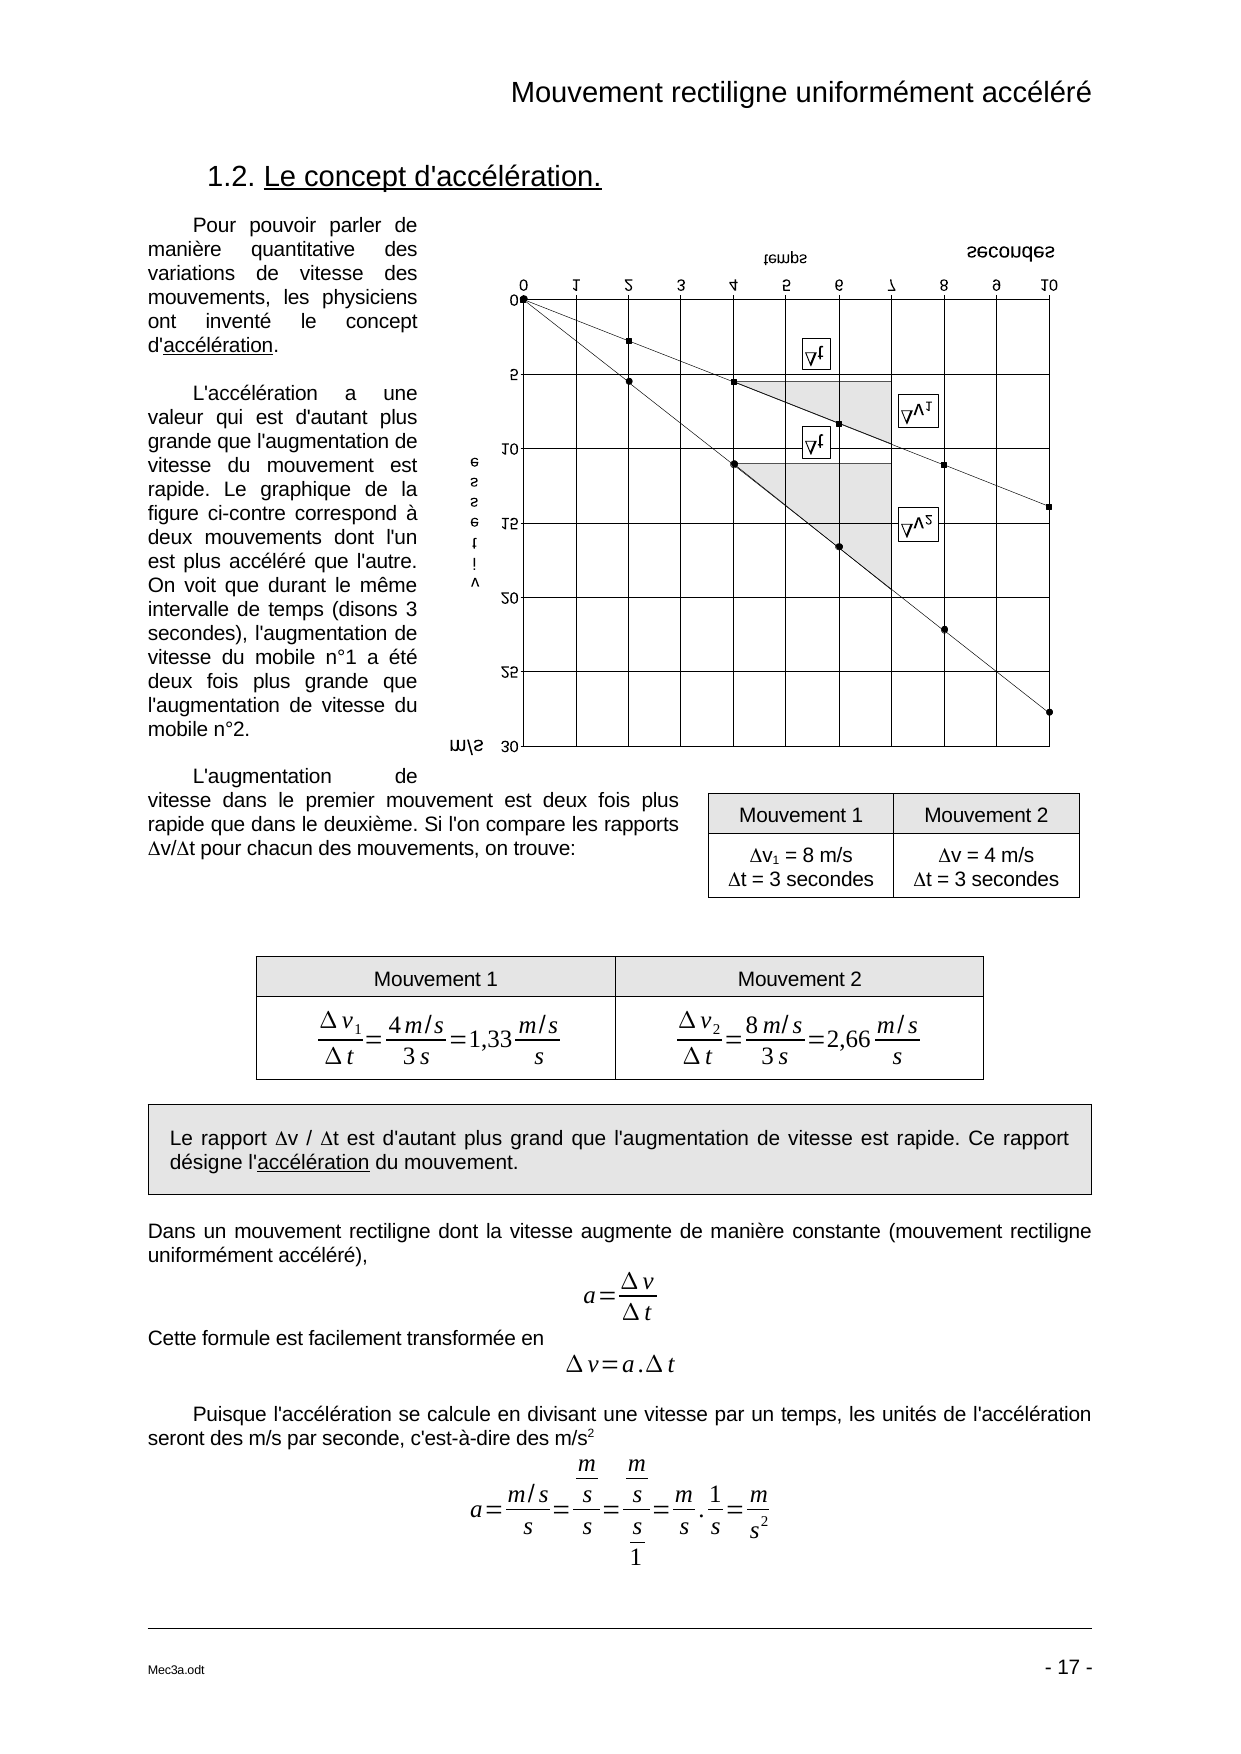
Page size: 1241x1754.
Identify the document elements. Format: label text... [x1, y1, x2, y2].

table_cell [616, 997, 983, 1079]
text L'augmentation de vitesse dans le premier mouvement est deux fois plus rapide que dans le deuxième. Si l'on compare les rapports v/t pour chacun des mouvements, on trouve: [148, 764, 1092, 860]
table_header Mouvement 1 [709, 794, 893, 833]
table_cell [257, 997, 615, 1079]
subtitle Le concept d'accélération. [154, 159, 1092, 192]
table_header Mouvement 2 [616, 957, 983, 996]
table_cell v1 = 8 m/s t = 3 secondes [709, 834, 893, 897]
table_header Mouvement 2 [894, 794, 1079, 833]
text Dans un mouvement rectiligne dont la vitesse augmente de manière constante (mouvement rectiligne uniformément accéléré), [148, 1219, 1092, 1267]
text Pour pouvoir parler de manière quantitative des variations de vitesse des mouvements, les physiciens ont inventé le concept d'accélération. [148, 213, 1092, 357]
table_cell v = 4 m/s t = 3 secondes [894, 834, 1079, 897]
text Le rapport v / t est d'autant plus grand que l'augmentation de vitesse est rapide. Ce rapport désigne l'accélération du mouvement. [149, 1105, 1091, 1194]
table_header Mouvement 1 [257, 957, 615, 996]
text L'accélération a une valeur qui est d'autant plus grande que l'augmentation de vitesse du mouvement est rapide. Le graphique de la figure ci-contre correspond à deux mouvements dont l'un est plus accéléré que l'autre. On voit que durant le même intervalle de temps (disons 3 secondes), l'augmentation de vitesse du mobile n°1 a été deux fois plus grande que l'augmentation de vitesse du mobile n°2. [148, 381, 523, 740]
text Cette formule est facilement transformée en [148, 1326, 1092, 1350]
text [1050, 381, 1092, 740]
text Puisque l'accélération se calcule en divisant une vitesse par un temps, les unités de l'accélération seront des m/s par seconde, c'est-à-dire des m/s2 [148, 1402, 1092, 1450]
